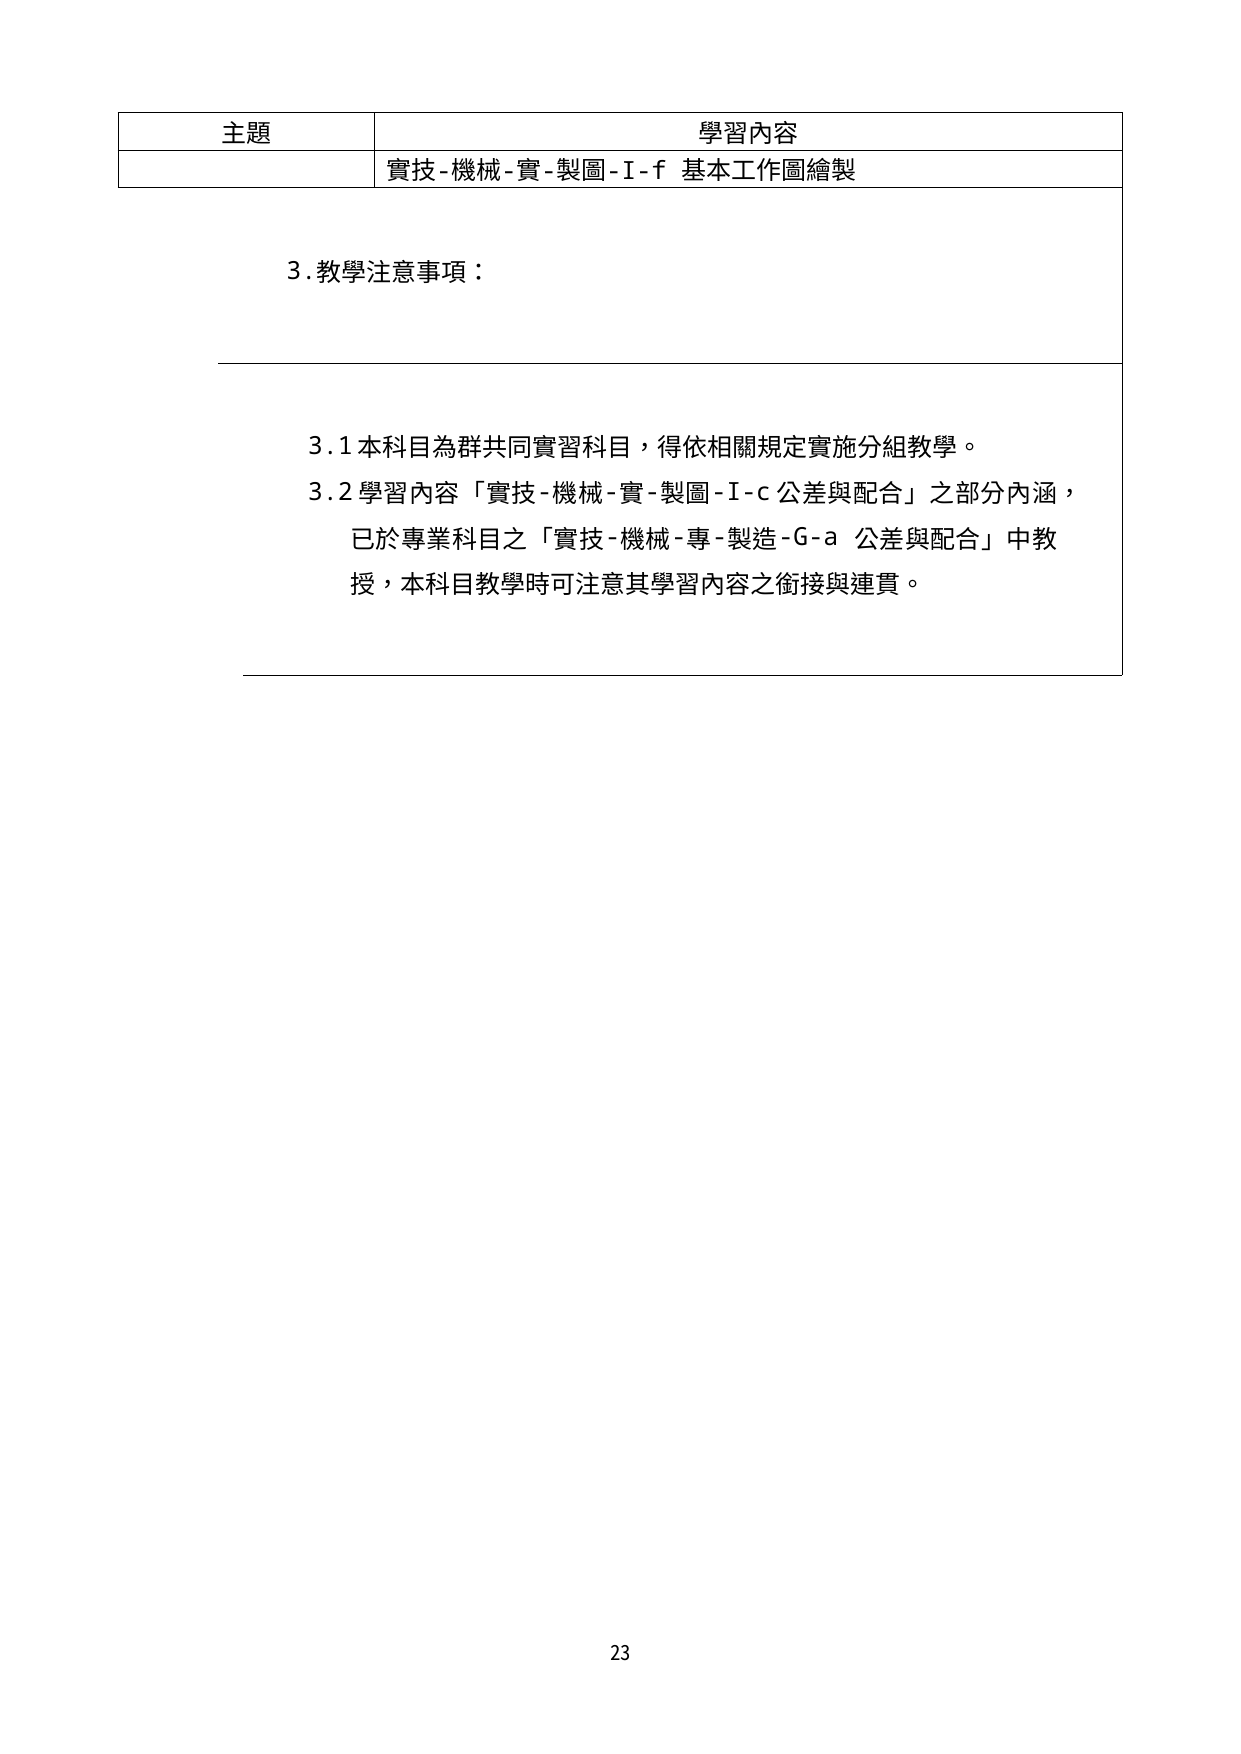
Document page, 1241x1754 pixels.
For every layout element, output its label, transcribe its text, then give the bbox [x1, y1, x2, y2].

text 3.1本科目為群共同實習科目，得依相關規定實施分組教學。 [243, 363, 1122, 473]
text 3.2學習內容「實技-機械-實-製圖-I-c公差與配合」之部分內涵，已於專業科目之「實技-機械-專-製造-G-a 公差與配合」中教授，本科目教學時可注意其學習內容之銜接與連貫。 [243, 473, 1122, 675]
text 3.教學注意事項： [218, 188, 1122, 363]
table_cell 實技-機械-實-製圖-I-f 基本工作圖繪製 [375, 151, 1122, 187]
table_header 學習內容 [375, 113, 1122, 149]
table_cell [119, 151, 374, 187]
table_header 主題 [119, 113, 374, 149]
